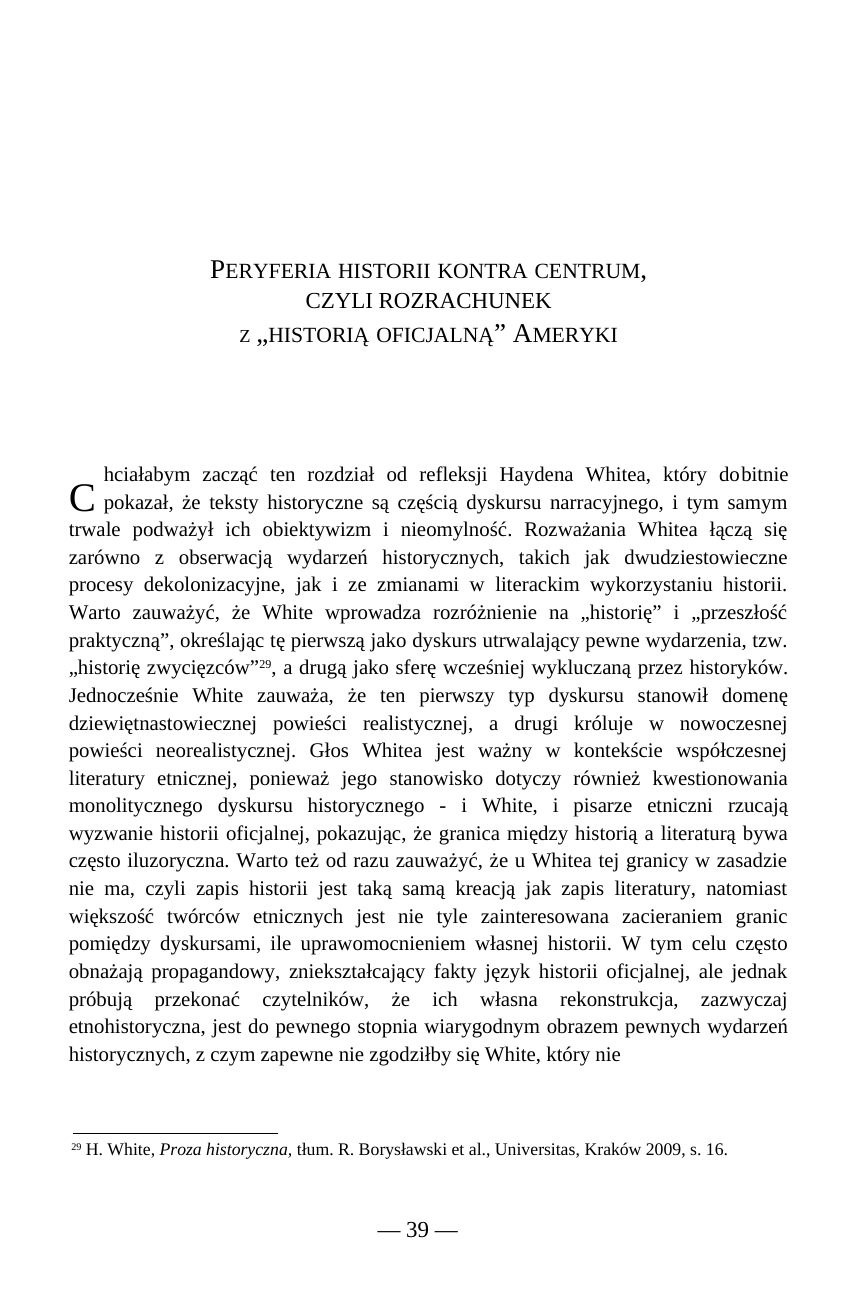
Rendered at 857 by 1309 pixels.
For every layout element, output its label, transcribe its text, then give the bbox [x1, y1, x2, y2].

subtitle Peryferia historii kontra centrum, CZYLI ROZRACHUNEK z „historią oficjalną” Ameryki [68, 253, 788, 348]
text Chciałabym zacząć ten rozdział od refleksji Haydena Whitea, który do­bitnie pokazał, że teksty historyczne są częścią dyskursu narracyjnego, i tym samym trwale podważył ich obiektywizm i nieomylność. Rozważania Whitea łączą się zarówno z obserwacją wydarzeń historycznych, takich jak dwudziestowieczne procesy dekolonizacyjne, jak i ze zmianami w literackim wykorzystaniu historii. Warto zauważyć, że White wprowadza rozróżnienie na „historię” i „przeszłość praktyczną”, określając tę pierwszą jako dyskurs utrwalający pewne wydarzenia, tzw. „historię zwycięzców”29, a drugą jako sfe­rę wcześniej wykluczaną przez historyków. Jednocześnie White zauważa, że ten pierwszy typ dyskursu stanowił domenę dziewiętnastowiecznej powieści realistycznej, a drugi króluje w nowoczesnej powieści neorealistycznej. Głos Whitea jest ważny w kontekście współczesnej literatury etnicznej, ponieważ jego stanowisko dotyczy również kwestionowania monolitycznego dyskursu historycznego - i White, i pisarze etniczni rzucają wyzwanie historii oficjal­nej, pokazując, że granica między historią a literaturą bywa często iluzoryczna. Warto też od razu zauważyć, że u Whitea tej granicy w zasadzie nie ma, czyli zapis historii jest taką samą kreacją jak zapis literatury, natomiast większość twórców etnicznych jest nie tyle zainteresowana zacieraniem granic pomię­dzy dyskursami, ile uprawomocnieniem własnej historii. W tym celu często obnażają propagandowy, zniekształcający fakty język historii oficjalnej, ale jednak próbują przekonać czytelników, że ich własna rekonstrukcja, zazwyczaj etnohistoryczna, jest do pewnego stopnia wiarygodnym obrazem pewnych wydarzeń historycznych, z czym zapewne nie zgodziłby się White, który nie [68, 462, 788, 1066]
text — 39 — [377, 1216, 476, 1242]
text 29 H. White, Proza historyczna, tłum. R. Borysławski et al., Universitas, Kraków 2009, s. 16. [71, 1139, 786, 1159]
